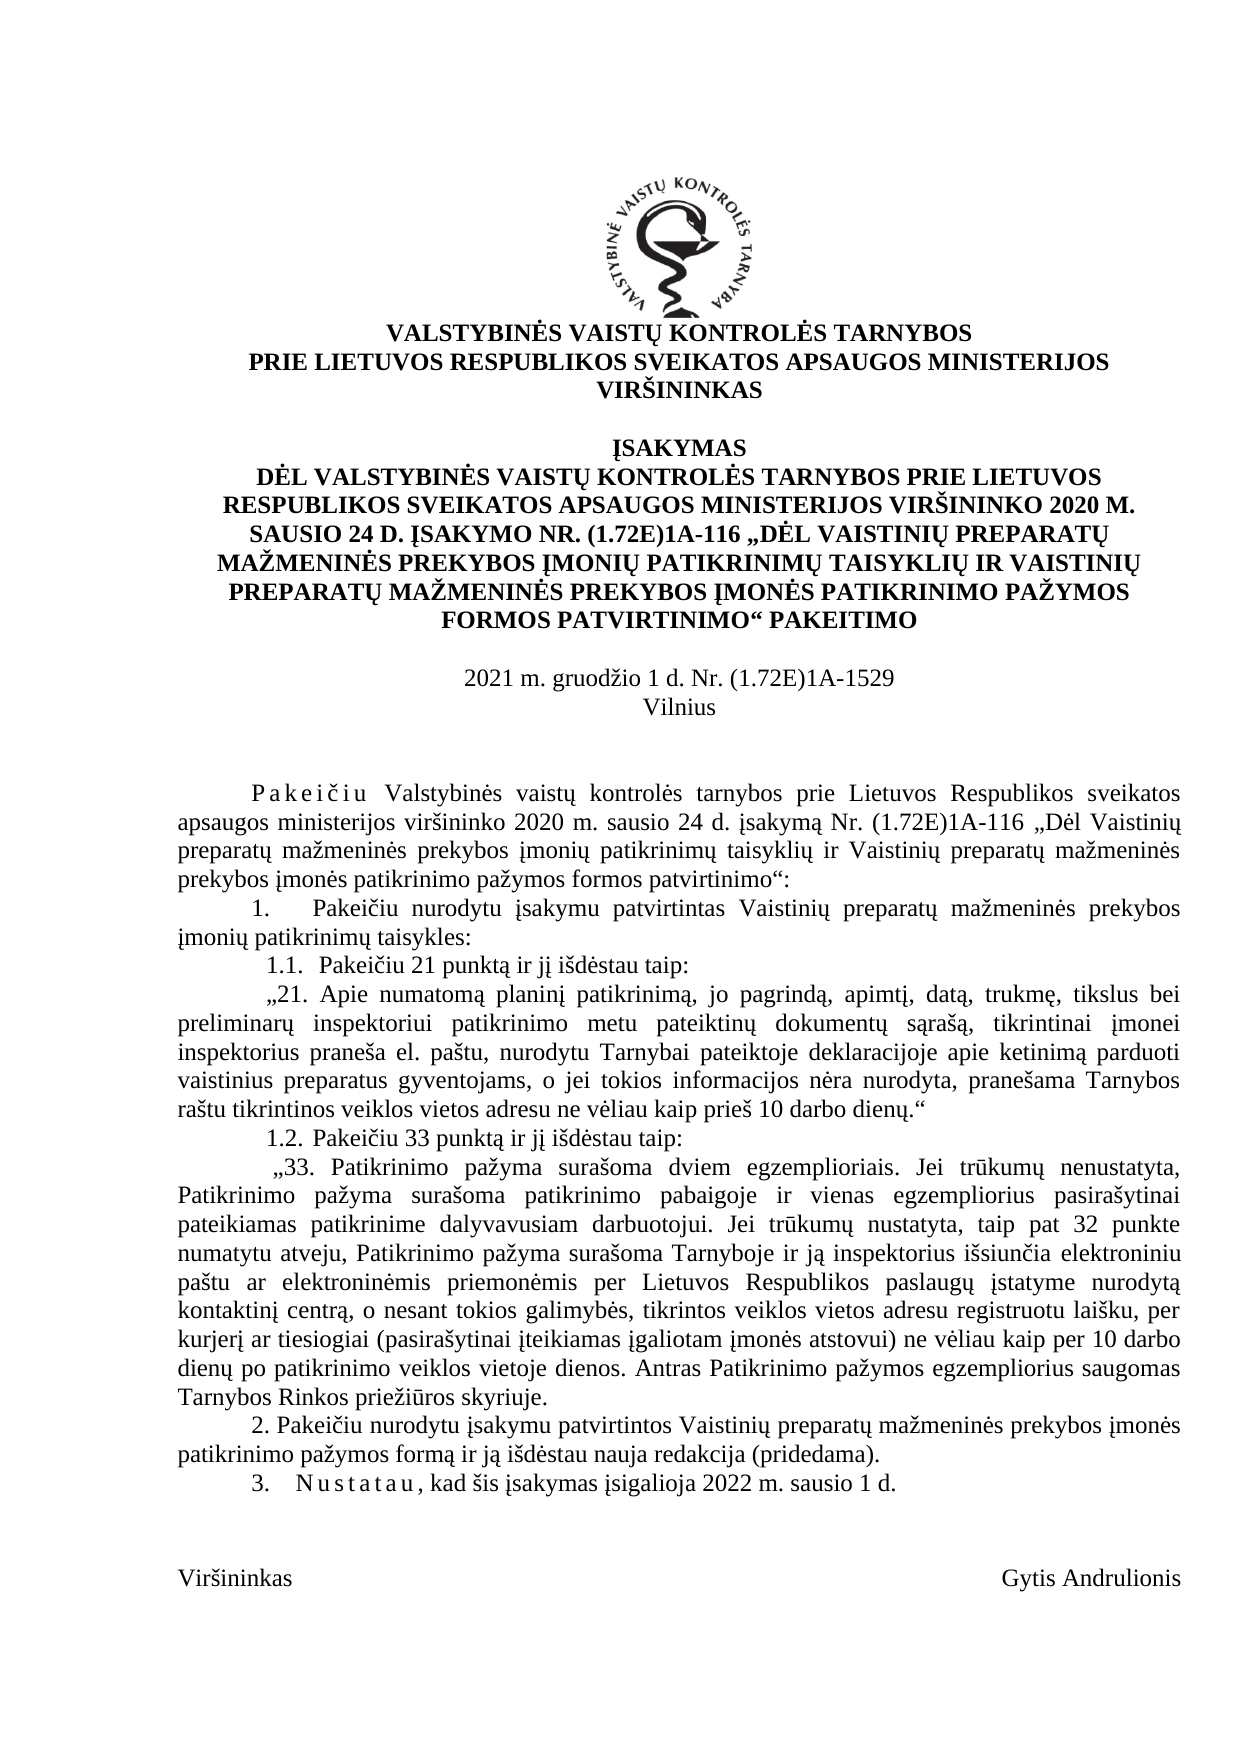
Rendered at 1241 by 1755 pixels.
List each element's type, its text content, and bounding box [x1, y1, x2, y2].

text 2. Pakeičiu nurodytu įsakymu patvirtintos Vaistinių preparatų mažmeninės prekybos įmonės patikrinimo pažymos formą ir ją išdėstau nauja redakcija (pridedama). [177, 1410, 1181, 1468]
text Viršininkas Gytis Andrulionis [177, 1563, 1181, 1591]
text ĮSAKYMAS [177, 433, 1181, 462]
text Valstybinės vaistų kontrolės tarnybos [177, 318, 1181, 347]
text 1. Pakeičiu nurodytu įsakymu patvirtintas Vaistinių preparatų mažmeninės prekybos įmonių patikrinimų taisykles: [177, 893, 1181, 950]
text viršininkas [177, 375, 1181, 404]
text 3. Nustatau, kad šis įsakymas įsigalioja 2022 m. sausio 1 d. [177, 1468, 1181, 1497]
text 1.1. Pakeičiu 21 punktą ir jį išdėstau taip: [177, 950, 1181, 979]
text „33. Patikrinimo pažyma surašoma dviem egzemplioriais. Jei trūkumų nenustatyta, Patikrinimo pažyma surašoma patikrinimo pabaigoje ir vienas egzempliorius pasirašytinai pateikiamas patikrinime dalyvavusiam darbuotojui. Jei trūkumų nustatyta, taip pat 32 punkte numatytu atveju, Patikrinimo pažyma surašoma Tarnyboje ir ją inspektorius išsiunčia elektroniniu paštu ar elektroninėmis priemonėmis per Lietuvos Respublikos paslaugų įstatyme nurodytą kontaktinį centrą, o nesant tokios galimybės, tikrintos veiklos vietos adresu registruotu laišku, per kurjerį ar tiesiogiai (pasirašytinai įteikiamas įgaliotam įmonės atstovui) ne vėliau kaip per 10 darbo dienų po patikrinimo veiklos vietoje dienos. Antras Patikrinimo pažymos egzempliorius saugomas Tarnybos Rinkos priežiūros skyriuje. [177, 1152, 1181, 1410]
text „21. Apie numatomą planinį patikrinimą, jo pagrindą, apimtį, datą, trukmę, tikslus bei preliminarų inspektoriui patikrinimo metu pateiktinų dokumentų sąrašą, tikrintinai įmonei inspektorius praneša el. paštu, nurodytu Tarnybai pateiktoje deklaracijoje apie ketinimą parduoti vaistinius preparatus gyventojams, o jei tokios informacijos nėra nurodyta, pranešama Tarnybos raštu tikrintinos veiklos vietos adresu ne vėliau kaip prieš 10 darbo dienų.“ [177, 979, 1181, 1123]
text 1.2. Pakeičiu 33 punktą ir jį išdėstau taip: [177, 1123, 1181, 1152]
text DĖL VALSTYBINĖS VAISTŲ KONTROLĖS TARNYBOS PRIE LIETUVOS RESPUBLIKOS SVEIKATOS APSAUGOS MINISTERIJOS VIRŠININKO 2020 M. SAUSIO 24 D. ĮSAKYMO NR. (1.72E)1A-116 „DĖL VAISTINIŲ PREPARATŲ MAŽMENINĖS PREKYBOS ĮMONIŲ PATIKRINIMŲ TAISYKLIŲ IR VAISTINIŲ PREPARATŲ MAŽMENINĖS PREKYBOS ĮMONĖS PATIKRINIMO PAŽYMOS FORMOS PATVIRTINIMO“ PAKEITIMO [177, 462, 1181, 634]
text Vilnius [177, 692, 1181, 720]
text Pakeičiu Valstybinės vaistų kontrolės tarnybos prie Lietuvos Respublikos sveikatos apsaugos ministerijos viršininko 2020 m. sausio 24 d. įsakymą Nr. (1.72E)1A-116 „Dėl Vaistinių preparatų mažmeninės prekybos įmonių patikrinimų taisyklių ir Vaistinių preparatų mažmeninės prekybos įmonės patikrinimo pažymos formos patvirtinimo“: [177, 778, 1181, 893]
text 2021 m. gruodžio 1 d. Nr. (1.72E)1A-1529 [177, 663, 1181, 692]
text Prie LIETUVOS RESPUBLIKOS sveikatos apsaugos ministerijos [177, 347, 1181, 375]
